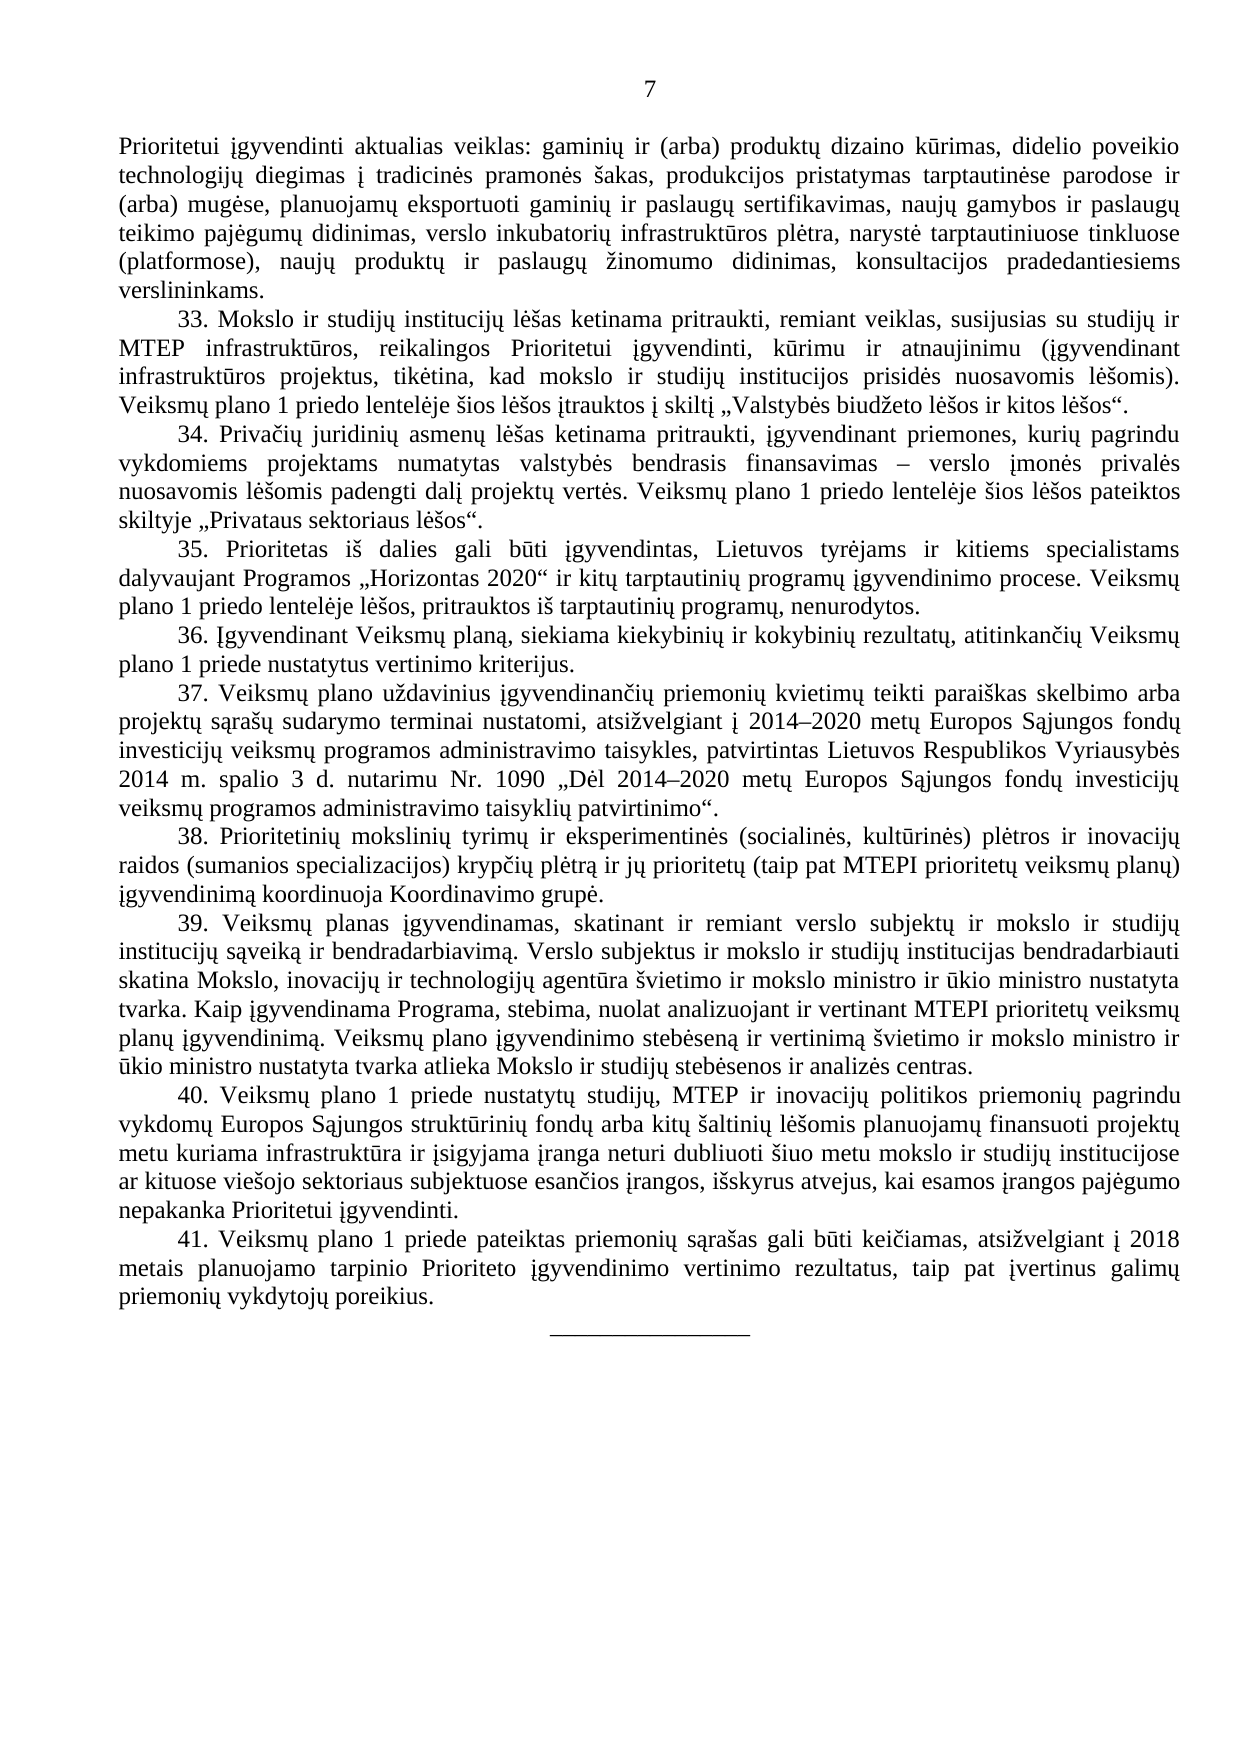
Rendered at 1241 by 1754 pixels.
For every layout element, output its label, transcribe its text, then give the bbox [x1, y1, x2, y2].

text 33. Mokslo ir studijų institucijų lėšas ketinama pritraukti, remiant veiklas, susijusias su studijų ir MTEP infrastruktūros, reikalingos Prioritetui įgyvendinti, kūrimu ir atnaujinimu (įgyvendinant infrastruktūros projektus, tikėtina, kad mokslo ir studijų institucijos prisidės nuosavomis lėšomis). Veiksmų plano 1 priedo lentelėje šios lėšos įtrauktos į skiltį „Valstybės biudžeto lėšos ir kitos lėšos“. [118, 304, 1181, 419]
text Prioritetui įgyvendinti aktualias veiklas: gaminių ir (arba) produktų dizaino kūrimas, didelio poveikio technologijų diegimas į tradicinės pramonės šakas, produkcijos pristatymas tarptautinėse parodose ir (arba) mugėse, planuojamų eksportuoti gaminių ir paslaugų sertifikavimas, naujų gamybos ir paslaugų teikimo pajėgumų didinimas, verslo inkubatorių infrastruktūros plėtra, narystė tarptautiniuose tinkluose (platformose), naujų produktų ir paslaugų žinomumo didinimas, konsultacijos pradedantiesiems verslininkams. [118, 131, 1181, 304]
text 36. Įgyvendinant Veiksmų planą, siekiama kiekybinių ir kokybinių rezultatų, atitinkančių Veiksmų plano 1 priede nustatytus vertinimo kriterijus. [118, 620, 1181, 678]
text 41. Veiksmų plano 1 priede pateiktas priemonių sąrašas gali būti keičiamas, atsižvelgiant į 2018 metais planuojamo tarpinio Prioriteto įgyvendinimo vertinimo rezultatus, taip pat įvertinus galimų priemonių vykdytojų poreikius. [118, 1224, 1181, 1310]
text 39. Veiksmų planas įgyvendinamas, skatinant ir remiant verslo subjektų ir mokslo ir studijų institucijų sąveiką ir bendradarbiavimą. Verslo subjektus ir mokslo ir studijų institucijas bendradarbiauti skatina Mokslo, inovacijų ir technologijų agentūra švietimo ir mokslo ministro ir ūkio ministro nustatyta tvarka. Kaip įgyvendinama Programa, stebima, nuolat analizuojant ir vertinant MTEPI prioritetų veiksmų planų įgyvendinimą. Veiksmų plano įgyvendinimo stebėseną ir vertinimą švietimo ir mokslo ministro ir ūkio ministro nustatyta tvarka atlieka Mokslo ir studijų stebėsenos ir analizės centras. [118, 908, 1181, 1080]
text 38. Prioritetinių mokslinių tyrimų ir eksperimentinės (socialinės, kultūrinės) plėtros ir inovacijų raidos (sumanios specializacijos) krypčių plėtrą ir jų prioritetų (taip pat MTEPI prioritetų veiksmų planų) įgyvendinimą koordinuoja Koordinavimo grupė. [118, 821, 1181, 908]
text 35. Prioritetas iš dalies gali būti įgyvendintas, Lietuvos tyrėjams ir kitiems specialistams dalyvaujant Programos „Horizontas 2020“ ir kitų tarptautinių programų įgyvendinimo procese. Veiksmų plano 1 priedo lentelėje lėšos, pritrauktos iš tarptautinių programų, nenurodytos. [118, 534, 1181, 620]
text ________________ [118, 1310, 1181, 1339]
text 37. Veiksmų plano uždavinius įgyvendinančių priemonių kvietimų teikti paraiškas skelbimo arba projektų sąrašų sudarymo terminai nustatomi, atsižvelgiant į 2014–2020 metų Europos Sąjungos fondų investicijų veiksmų programos administravimo taisykles, patvirtintas Lietuvos Respublikos Vyriausybės 2014 m. spalio 3 d. nutarimu Nr. 1090 „Dėl 2014–2020 metų Europos Sąjungos fondų investicijų veiksmų programos administravimo taisyklių patvirtinimo“. [118, 678, 1181, 821]
text 40. Veiksmų plano 1 priede nustatytų studijų, MTEP ir inovacijų politikos priemonių pagrindu vykdomų Europos Sąjungos struktūrinių fondų arba kitų šaltinių lėšomis planuojamų finansuoti projektų metu kuriama infrastruktūra ir įsigyjama įranga neturi dubliuoti šiuo metu mokslo ir studijų institucijose ar kituose viešojo sektoriaus subjektuose esančios įrangos, išskyrus atvejus, kai esamos įrangos pajėgumo nepakanka Prioritetui įgyvendinti. [118, 1080, 1181, 1224]
text 34. Privačių juridinių asmenų lėšas ketinama pritraukti, įgyvendinant priemones, kurių pagrindu vykdomiems projektams numatytas valstybės bendrasis finansavimas – verslo įmonės privalės nuosavomis lėšomis padengti dalį projektų vertės. Veiksmų plano 1 priedo lentelėje šios lėšos pateiktos skiltyje „Privataus sektoriaus lėšos“. [118, 419, 1181, 534]
